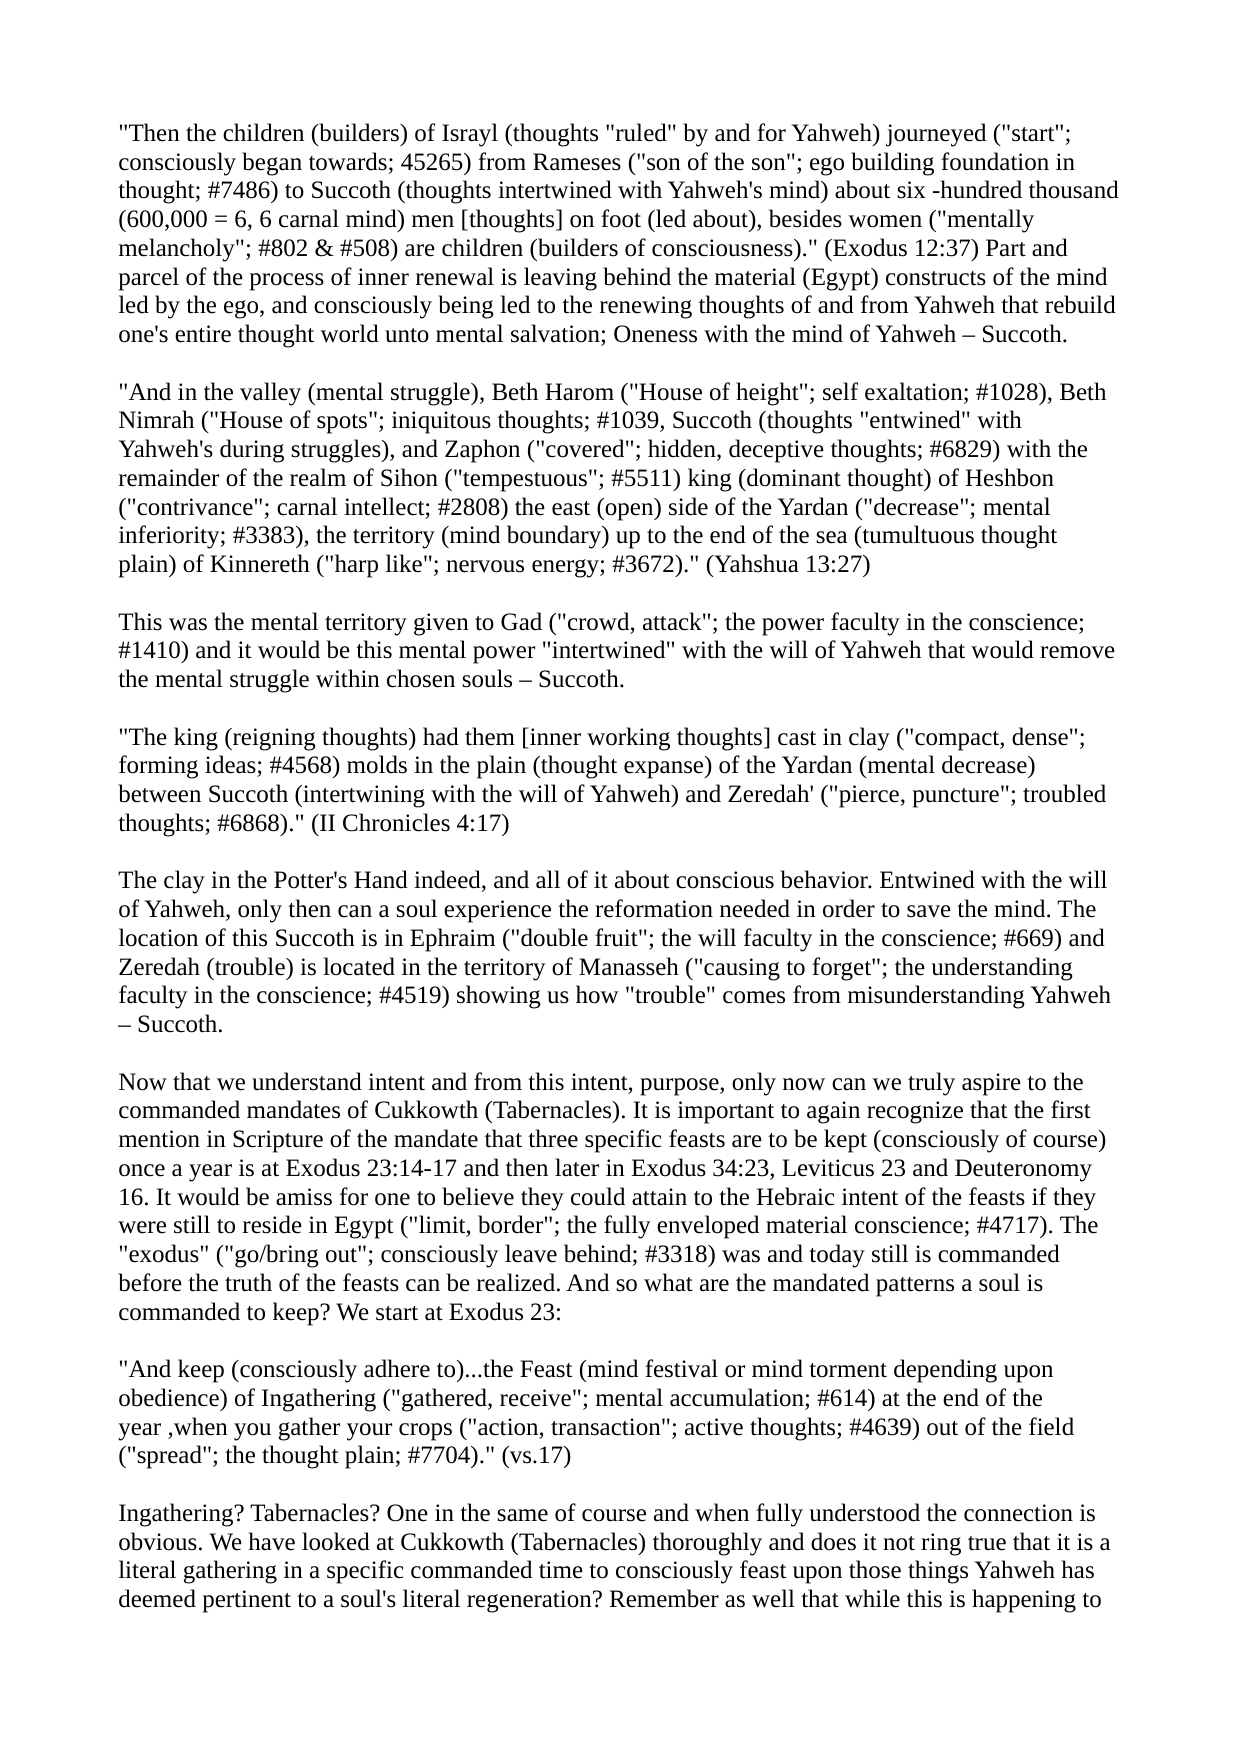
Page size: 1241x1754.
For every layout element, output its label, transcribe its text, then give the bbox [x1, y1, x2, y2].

text Now that we understand intent and from this intent, purpose, only now can we truly aspire to the commanded mandates of Cukkowth (Tabernacles). It is important to again recognize that the first mention in Scripture of the mandate that three specific feasts are to be kept (consciously of course) once a year is at Exodus 23:14-17 and then later in Exodus 34:23, Leviticus 23 and Deuteronomy 16. It would be amiss for one to believe they could attain to the Hebraic intent of the feasts if they were still to reside in Egypt ("limit, border"; the fully enveloped material conscience; #4717). The "exodus" ("go/bring out"; consciously leave behind; #3318) was and today still is commanded before the truth of the feasts can be realized. And so what are the mandated patterns a soul is commanded to keep? We start at Exodus 23: [118, 1067, 1122, 1326]
text This was the mental territory given to Gad ("crowd, attack"; the power faculty in the conscience; #1410) and it would be this mental power "intertwined" with the will of Yahweh that would remove the mental struggle within chosen souls – Succoth. [118, 607, 1122, 693]
text "And keep (consciously adhere to)...the Feast (mind festival or mind torment depending upon obedience) of Ingathering ("gathered, receive"; mental accumulation; #614) at the end of the year ,when you gather your crops ("action, transaction"; active thoughts; #4639) out of the field ("spread"; the thought plain; #7704)." (vs.17) [118, 1354, 1122, 1469]
text "And in the valley (mental struggle), Beth Harom ("House of height"; self exaltation; #1028), Beth Nimrah ("House of spots"; iniquitous thoughts; #1039, Succoth (thoughts "entwined" with Yahweh's during struggles), and Zaphon ("covered"; hidden, deceptive thoughts; #6829) with the remainder of the realm of Sihon ("tempestuous"; #5511) king (dominant thought) of Heshbon ("contrivance"; carnal intellect; #2808) the east (open) side of the Yardan ("decrease"; mental inferiority; #3383), the territory (mind boundary) up to the end of the sea (tumultuous thought plain) of Kinnereth ("harp like"; nervous energy; #3672)." (Yahshua 13:27) [118, 377, 1122, 578]
text "Then the children (builders) of Israyl (thoughts "ruled" by and for Yahweh) journeyed ("start"; consciously began towards; 45265) from Rameses ("son of the son"; ego building foundation in thought; #7486) to Succoth (thoughts intertwined with Yahweh's mind) about six -hundred thousand (600,000 = 6, 6 carnal mind) men [thoughts] on foot (led about), besides women ("mentally melancholy"; #802 & #508) are children (builders of consciousness)." (Exodus 12:37) Part and parcel of the process of inner renewal is leaving behind the material (Egypt) constructs of the mind led by the ego, and consciously being led to the renewing thoughts of and from Yahweh that rebuild one's entire thought world unto mental salvation; Oneness with the mind of Yahweh – Succoth. [118, 118, 1122, 348]
text Ingathering? Tabernacles? One in the same of course and when fully understood the connection is obvious. We have looked at Cukkowth (Tabernacles) thoroughly and does it not ring true that it is a literal gathering in a specific commanded time to consciously feast upon those things Yahweh has deemed pertinent to a soul's literal regeneration? Remember as well that while this is happening to [118, 1498, 1122, 1613]
text "The king (reigning thoughts) had them [inner working thoughts] cast in clay ("compact, dense"; forming ideas; #4568) molds in the plain (thought expanse) of the Yardan (mental decrease) between Succoth (intertwining with the will of Yahweh) and Zeredah' ("pierce, puncture"; troubled thoughts; #6868)." (II Chronicles 4:17) [118, 722, 1122, 837]
text The clay in the Potter's Hand indeed, and all of it about conscious behavior. Entwined with the will of Yahweh, only then can a soul experience the reformation needed in order to save the mind. The location of this Succoth is in Ephraim ("double fruit"; the will faculty in the conscience; #669) and Zeredah (trouble) is located in the territory of Manasseh ("causing to forget"; the understanding faculty in the conscience; #4519) showing us how "trouble" comes from misunderstanding Yahweh – Succoth. [118, 866, 1122, 1038]
